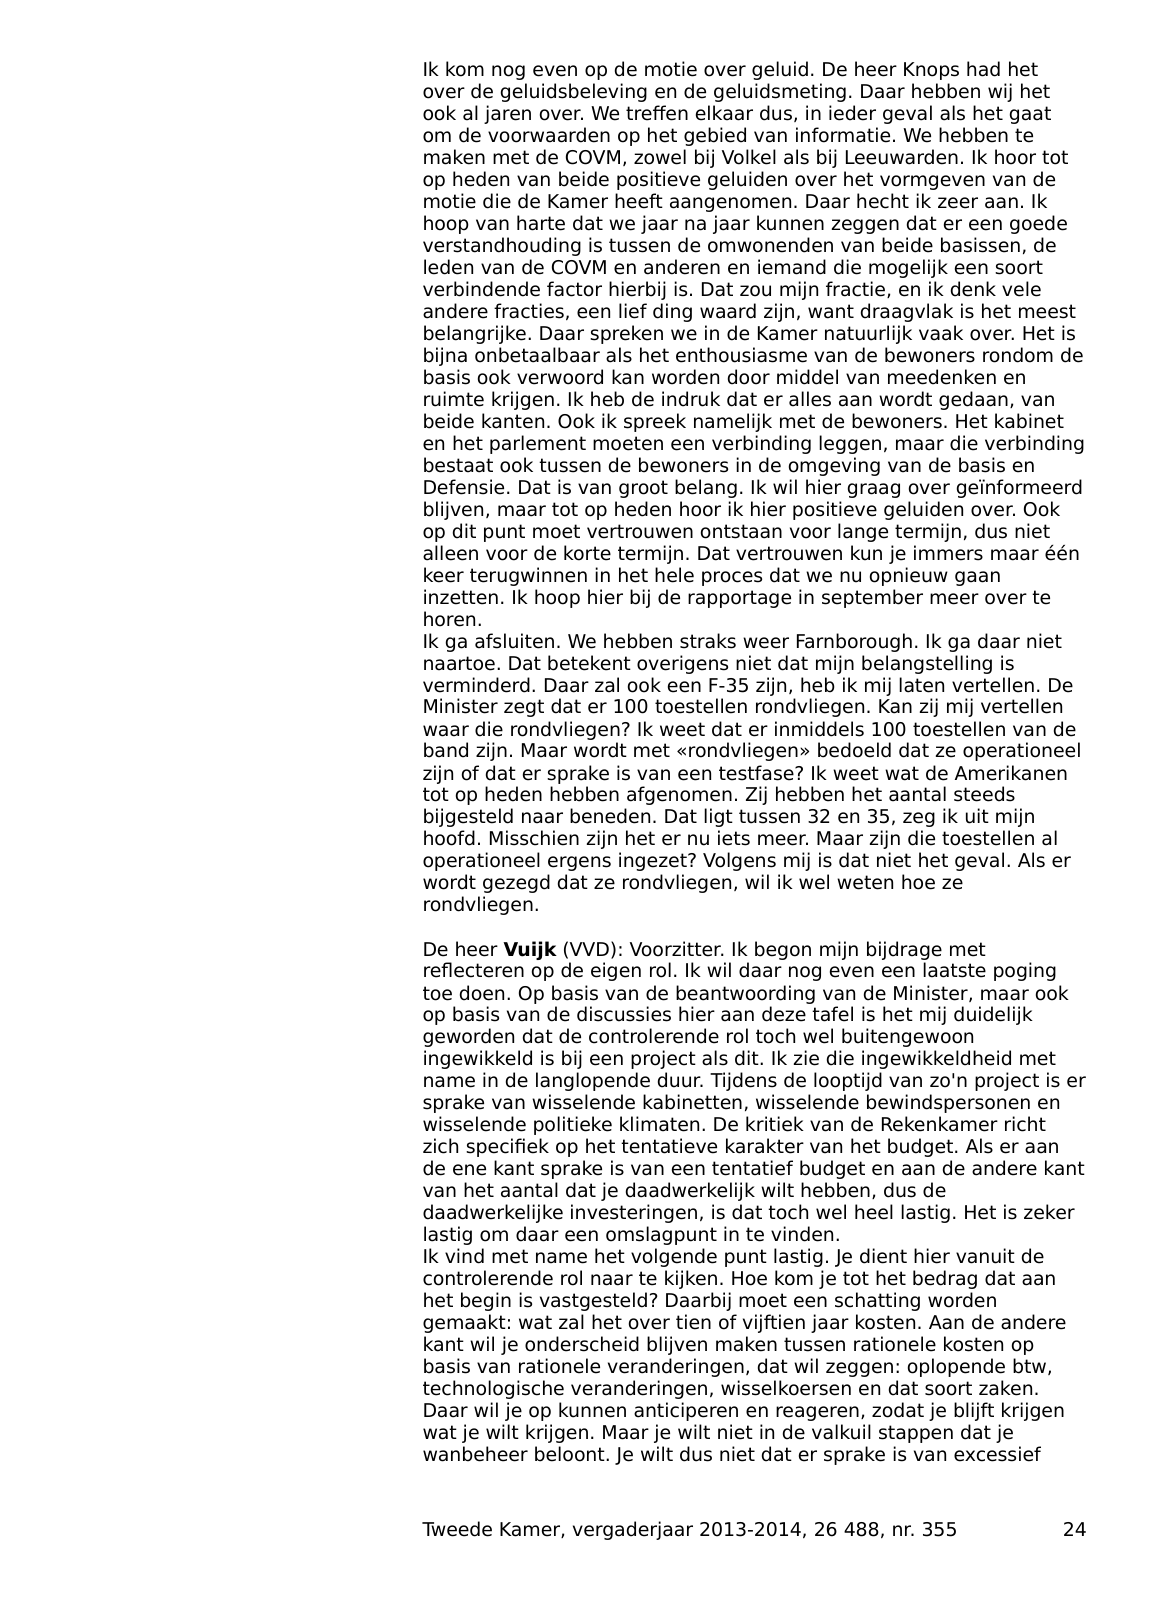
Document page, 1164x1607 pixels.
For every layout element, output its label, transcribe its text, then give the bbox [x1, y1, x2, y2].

text Ik kom nog even op de motie over geluid. De heer Knops had het over de geluidsbeleving en de geluidsmeting. Daar hebben wij het ook al jaren over. We treffen elkaar dus, in ieder geval als het gaat om de voorwaarden op het gebied van informatie. We hebben te maken met de COVM, zowel bij Volkel als bij Leeuwarden. Ik hoor tot op heden van beide positieve geluiden over het vormgeven van de motie die de Kamer heeft aangenomen. Daar hecht ik zeer aan. Ik hoop van harte dat we jaar na jaar kunnen zeggen dat er een goede verstandhouding is tussen de omwonenden van beide basissen, de leden van de COVM en anderen en iemand die mogelijk een soort verbindende factor hierbij is. Dat zou mijn fractie, en ik denk vele andere fracties, een lief ding waard zijn, want draagvlak is het meest belangrijke. Daar spreken we in de Kamer natuurlijk vaak over. Het is bijna onbetaalbaar als het enthousiasme van de bewoners rondom de basis ook verwoord kan worden door middel van meedenken en ruimte krijgen. Ik heb de indruk dat er alles aan wordt gedaan, van beide kanten. Ook ik spreek namelijk met de bewoners. Het kabinet en het parlement moeten een verbinding leggen, maar die verbinding bestaat ook tussen de bewoners in de omgeving van de basis en Defensie. Dat is van groot belang. Ik wil hier graag over geïnformeerd blijven, maar tot op heden hoor ik hier positieve geluiden over. Ook op dit punt moet vertrouwen ontstaan voor lange termijn, dus niet alleen voor de korte termijn. Dat vertrouwen kun je immers maar één keer terugwinnen in het hele proces dat we nu opnieuw gaan inzetten. Ik hoop hier bij de rapportage in september meer over te horen. [422, 59, 1087, 631]
text De heer Vuijk (VVD): Voorzitter. Ik begon mijn bijdrage met reflecteren op de eigen rol. Ik wil daar nog even een laatste poging toe doen. Op basis van de beantwoording van de Minister, maar ook op basis van de discussies hier aan deze tafel is het mij duidelijk geworden dat de controlerende rol toch wel buitengewoon ingewikkeld is bij een project als dit. Ik zie die ingewikkeldheid met name in de langlopende duur. Tijdens de looptijd van zo'n project is er sprake van wisselende kabinetten, wisselende bewindspersonen en wisselende politieke klimaten. De kritiek van de Rekenkamer richt zich specifiek op het tentatieve karakter van het budget. Als er aan de ene kant sprake is van een tentatief budget en aan de andere kant van het aantal dat je daadwerkelijk wilt hebben, dus de daadwerkelijke investeringen, is dat toch wel heel lastig. Het is zeker lastig om daar een omslagpunt in te vinden. [422, 938, 1087, 1246]
text Ik vind met name het volgende punt lastig. Je dient hier vanuit de controlerende rol naar te kijken. Hoe kom je tot het bedrag dat aan het begin is vastgesteld? Daarbij moet een schatting worden gemaakt: wat zal het over tien of vijftien jaar kosten. Aan de andere kant wil je onderscheid blijven maken tussen rationele kosten op basis van rationele veranderingen, dat wil zeggen: oplopende btw, technologische veranderingen, wisselkoersen en dat soort zaken. Daar wil je op kunnen anticiperen en reageren, zodat je blijft krijgen wat je wilt krijgen. Maar je wilt niet in de valkuil stappen dat je wanbeheer beloont. Je wilt dus niet dat er sprake is van excessief [422, 1246, 1087, 1466]
text Ik ga afsluiten. We hebben straks weer Farnborough. Ik ga daar niet naartoe. Dat betekent overigens niet dat mijn belangstelling is verminderd. Daar zal ook een F-35 zijn, heb ik mij laten vertellen. De Minister zegt dat er 100 toestellen rondvliegen. Kan zij mij vertellen waar die rondvliegen? Ik weet dat er inmiddels 100 toestellen van de band zijn. Maar wordt met «rondvliegen» bedoeld dat ze operationeel zijn of dat er sprake is van een testfase? Ik weet wat de Amerikanen tot op heden hebben afgenomen. Zij hebben het aantal steeds bijgesteld naar beneden. Dat ligt tussen 32 en 35, zeg ik uit mijn hoofd. Misschien zijn het er nu iets meer. Maar zijn die toestellen al operationeel ergens ingezet? Volgens mij is dat niet het geval. Als er wordt gezegd dat ze rondvliegen, wil ik wel weten hoe ze rondvliegen. [422, 631, 1087, 916]
